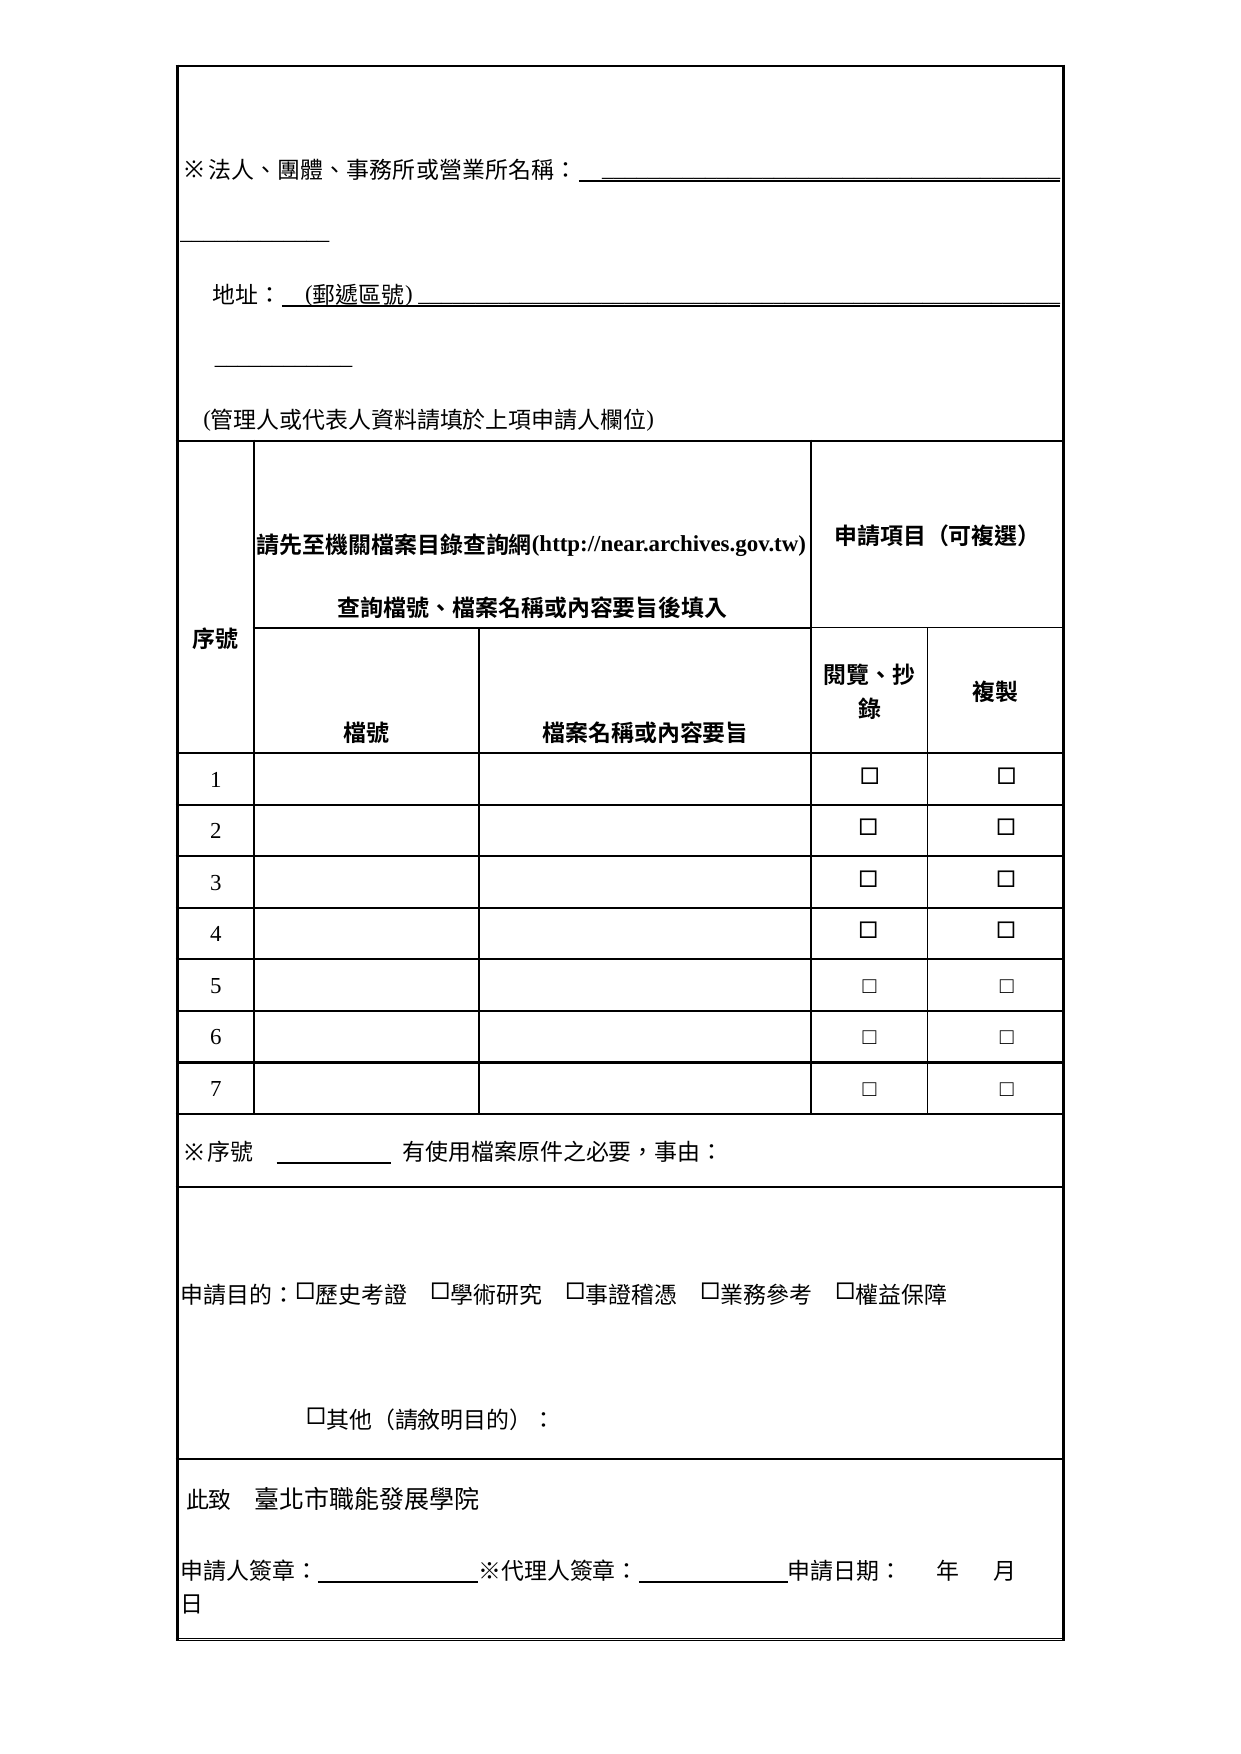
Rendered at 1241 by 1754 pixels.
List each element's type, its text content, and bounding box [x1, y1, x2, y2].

table_cell [480, 857, 810, 907]
table_cell 序號 [179, 442, 253, 752]
table_cell 申請項目（可複選） [812, 442, 1062, 627]
table_cell 複製 [928, 628, 1062, 752]
table_cell [480, 754, 810, 803]
table_cell  [812, 909, 927, 958]
table_cell [480, 960, 810, 1010]
table_cell  [812, 754, 927, 803]
table_cell [480, 806, 810, 855]
table_cell 申請目的：歷史考證 學術研究 事證稽憑 業務參考 權益保障 其他（請敘明目的）： [179, 1188, 1062, 1458]
table_cell ※序號 有使用檔案原件之必要，事由： [179, 1115, 1062, 1186]
table_cell 請先至機關檔案目錄查詢網(http://near.archives.gov.tw) 查詢檔號、檔案名稱或內容要旨後填入 [255, 442, 810, 627]
table_cell [255, 1012, 478, 1061]
table_cell □ [928, 1064, 1062, 1113]
table_cell [255, 806, 478, 855]
table_cell [255, 857, 478, 907]
table_cell 5 [179, 960, 253, 1010]
table_cell 閱覽、抄錄 [812, 628, 927, 752]
table_cell  [812, 857, 927, 907]
table_cell □ [812, 1012, 927, 1061]
table_cell 3 [179, 857, 253, 907]
table_cell  [928, 754, 1062, 803]
table_cell [255, 754, 478, 803]
table_cell 4 [179, 909, 253, 958]
table_cell 6 [179, 1012, 253, 1061]
table_cell [480, 1012, 810, 1061]
table_cell  [928, 909, 1062, 958]
table_cell 檔案名稱或內容要旨 [480, 629, 810, 752]
table_cell [255, 960, 478, 1010]
table_cell 7 [179, 1064, 253, 1113]
table_cell  [928, 806, 1062, 855]
table_cell [255, 909, 478, 958]
table_cell ※法人、團體、事務所或營業所名稱： _____________________________________________________ 地址： (郵遞區號) ____________________________________________________________________ (管理人或代表人資料請填於上項申請人欄位) [179, 67, 1062, 439]
table_cell [480, 1064, 810, 1113]
table_cell  [928, 857, 1062, 907]
table_cell 此致 臺北市職能發展學院 申請人簽章： ※代理人簽章： 申請日期： 年 月 日 [179, 1460, 1062, 1638]
table_cell □ [928, 960, 1062, 1010]
table_cell □ [928, 1012, 1062, 1061]
table_cell □ [812, 1064, 927, 1113]
table_cell [255, 1064, 478, 1113]
table_cell 檔號 [255, 629, 478, 752]
table_cell [480, 909, 810, 958]
table_cell □ [812, 960, 927, 1010]
table_cell 1 [179, 754, 253, 803]
table_cell  [812, 806, 927, 855]
table_cell 2 [179, 806, 253, 855]
